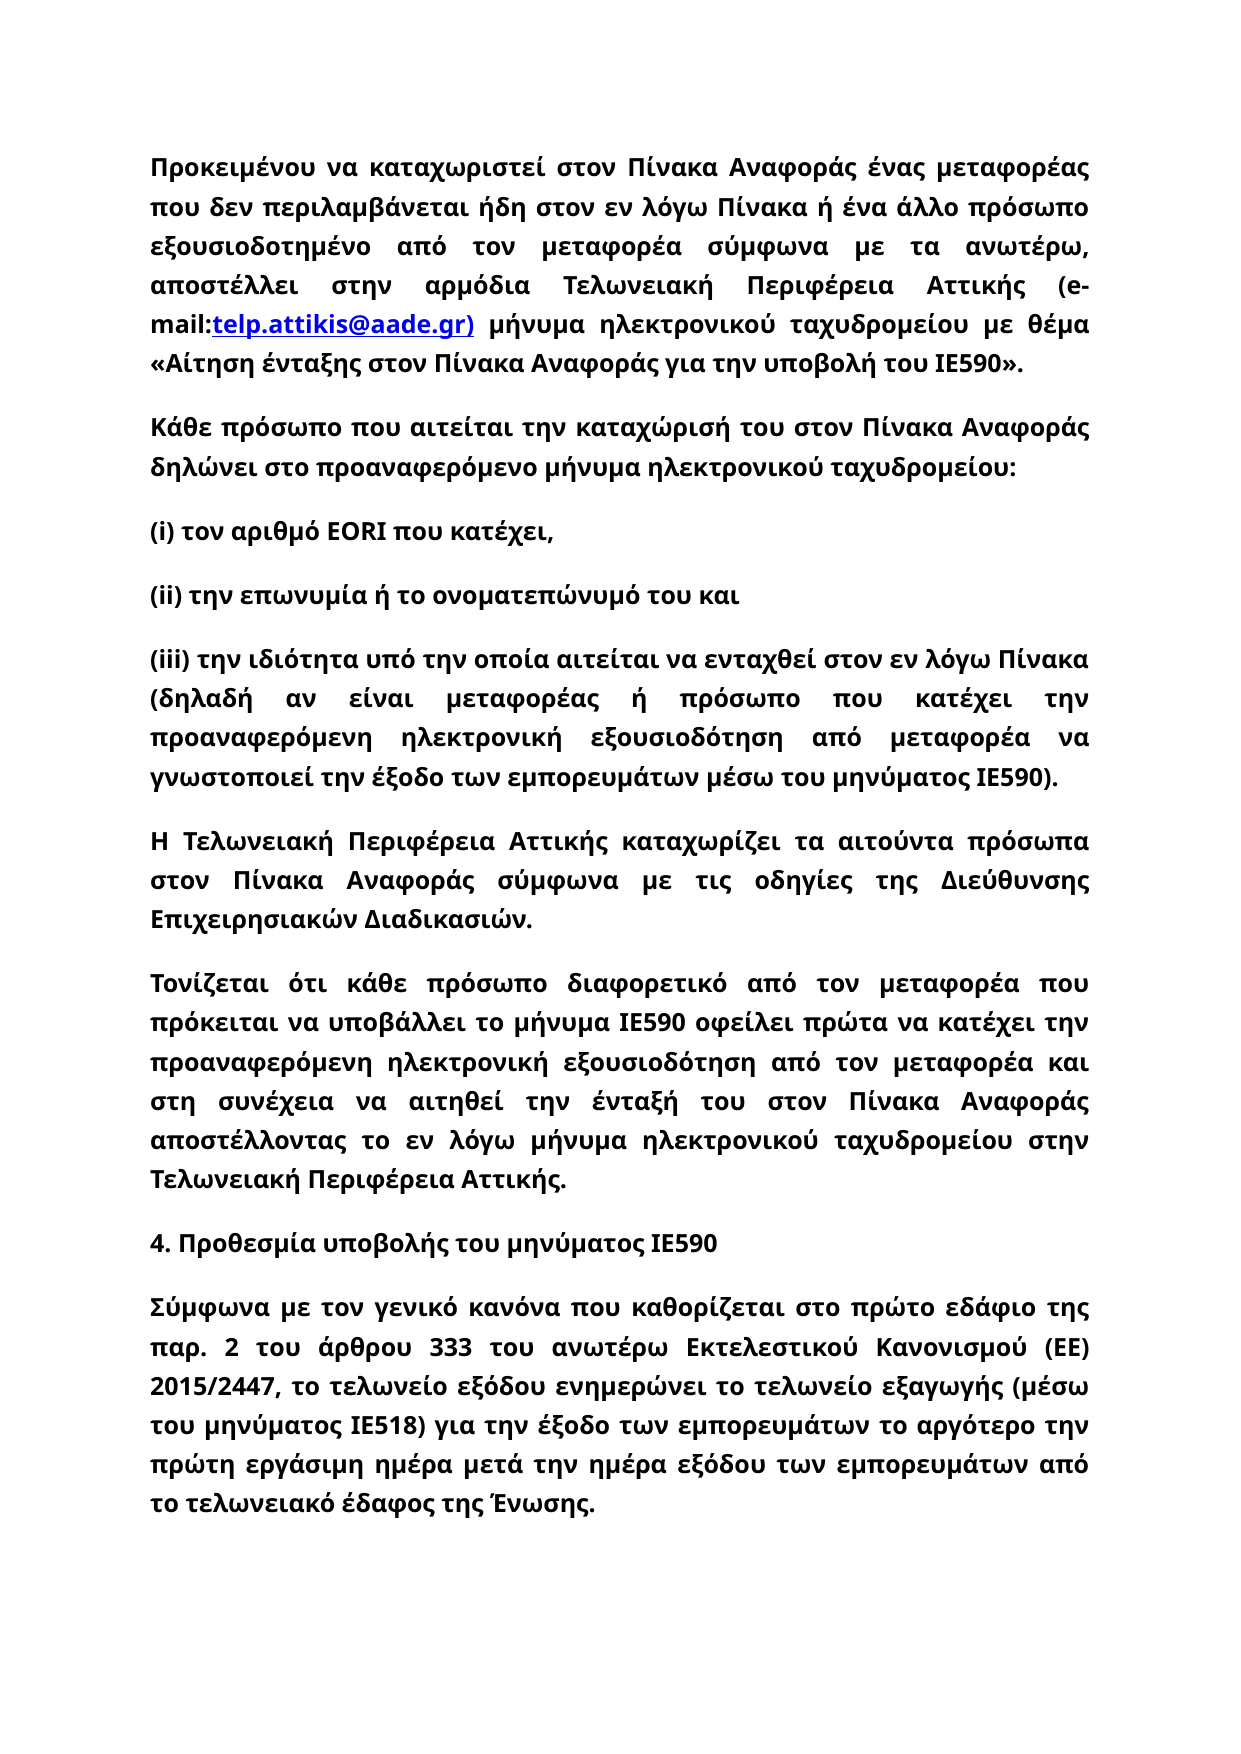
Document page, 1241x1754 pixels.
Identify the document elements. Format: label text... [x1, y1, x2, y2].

text Προκειμένου να καταχωριστεί στον Πίνακα Αναφοράς ένας μεταφορέας που δεν περιλαμβάνεται ήδη στον εν λόγω Πίνακα ή ένα άλλο πρόσωπο εξουσιοδοτημένο από τον μεταφορέα σύμφωνα με τα ανωτέρω, αποστέλλει στην αρμόδια Τελωνειακή Περιφέρεια Αττικής (e-mail:telp.attikis@aade.gr) μήνυμα ηλεκτρονικού ταχυδρομείου με θέμα «Αίτηση ένταξης στον Πίνακα Αναφοράς για την υποβολή του ΙΕ590». [150, 150, 1090, 380]
text Τονίζεται ότι κάθε πρόσωπο διαφορετικό από τον μεταφορέα που πρόκειται να υποβάλλει το μήνυμα ΙΕ590 οφείλει πρώτα να κατέχει την προαναφερόμενη ηλεκτρονική εξουσιοδότηση από τον μεταφορέα και στη συνέχεια να αιτηθεί την ένταξή του στον Πίνακα Αναφοράς αποστέλλοντας το εν λόγω μήνυμα ηλεκτρονικού ταχυδρομείου στην Τελωνειακή Περιφέρεια Αττικής. [150, 966, 1090, 1196]
text (ii) την επωνυμία ή το ονοματεπώνυμό του και [150, 577, 1090, 612]
text Σύμφωνα με τον γενικό κανόνα που καθορίζεται στο πρώτο εδάφιο της παρ. 2 του άρθρου 333 του ανωτέρω Εκτελεστικού Κανονισμού (ΕΕ) 2015/2447, το τελωνείο εξόδου ενημερώνει το τελωνείο εξαγωγής (μέσω του μηνύματος ΙΕ518) για την έξοδο των εμπορευμάτων το αργότερο την πρώτη εργάσιμη ημέρα μετά την ημέρα εξόδου των εμπορευμάτων από το τελωνειακό έδαφος της Ένωσης. [150, 1290, 1090, 1520]
text (i) τον αριθμό EORI που κατέχει, [150, 513, 1090, 547]
text 4. Προθεσμία υποβολής του μηνύματος ΙΕ590 [150, 1226, 1090, 1260]
text Η Τελωνειακή Περιφέρεια Αττικής καταχωρίζει τα αιτούντα πρόσωπα στον Πίνακα Αναφοράς σύμφωνα με τις οδηγίες της Διεύθυνσης Επιχειρησιακών Διαδικασιών. [150, 823, 1090, 936]
text Κάθε πρόσωπο που αιτείται την καταχώρισή του στον Πίνακα Αναφοράς δηλώνει στο προαναφερόμενο μήνυμα ηλεκτρονικού ταχυδρομείου: [150, 410, 1090, 483]
text (iii) την ιδιότητα υπό την οποία αιτείται να ενταχθεί στον εν λόγω Πίνακα (δηλαδή αν είναι μεταφορέας ή πρόσωπο που κατέχει την προαναφερόμενη ηλεκτρονική εξουσιοδότηση από μεταφορέα να γνωστοποιεί την έξοδο των εμπορευμάτων μέσω του μηνύματος ΙΕ590). [150, 642, 1090, 793]
